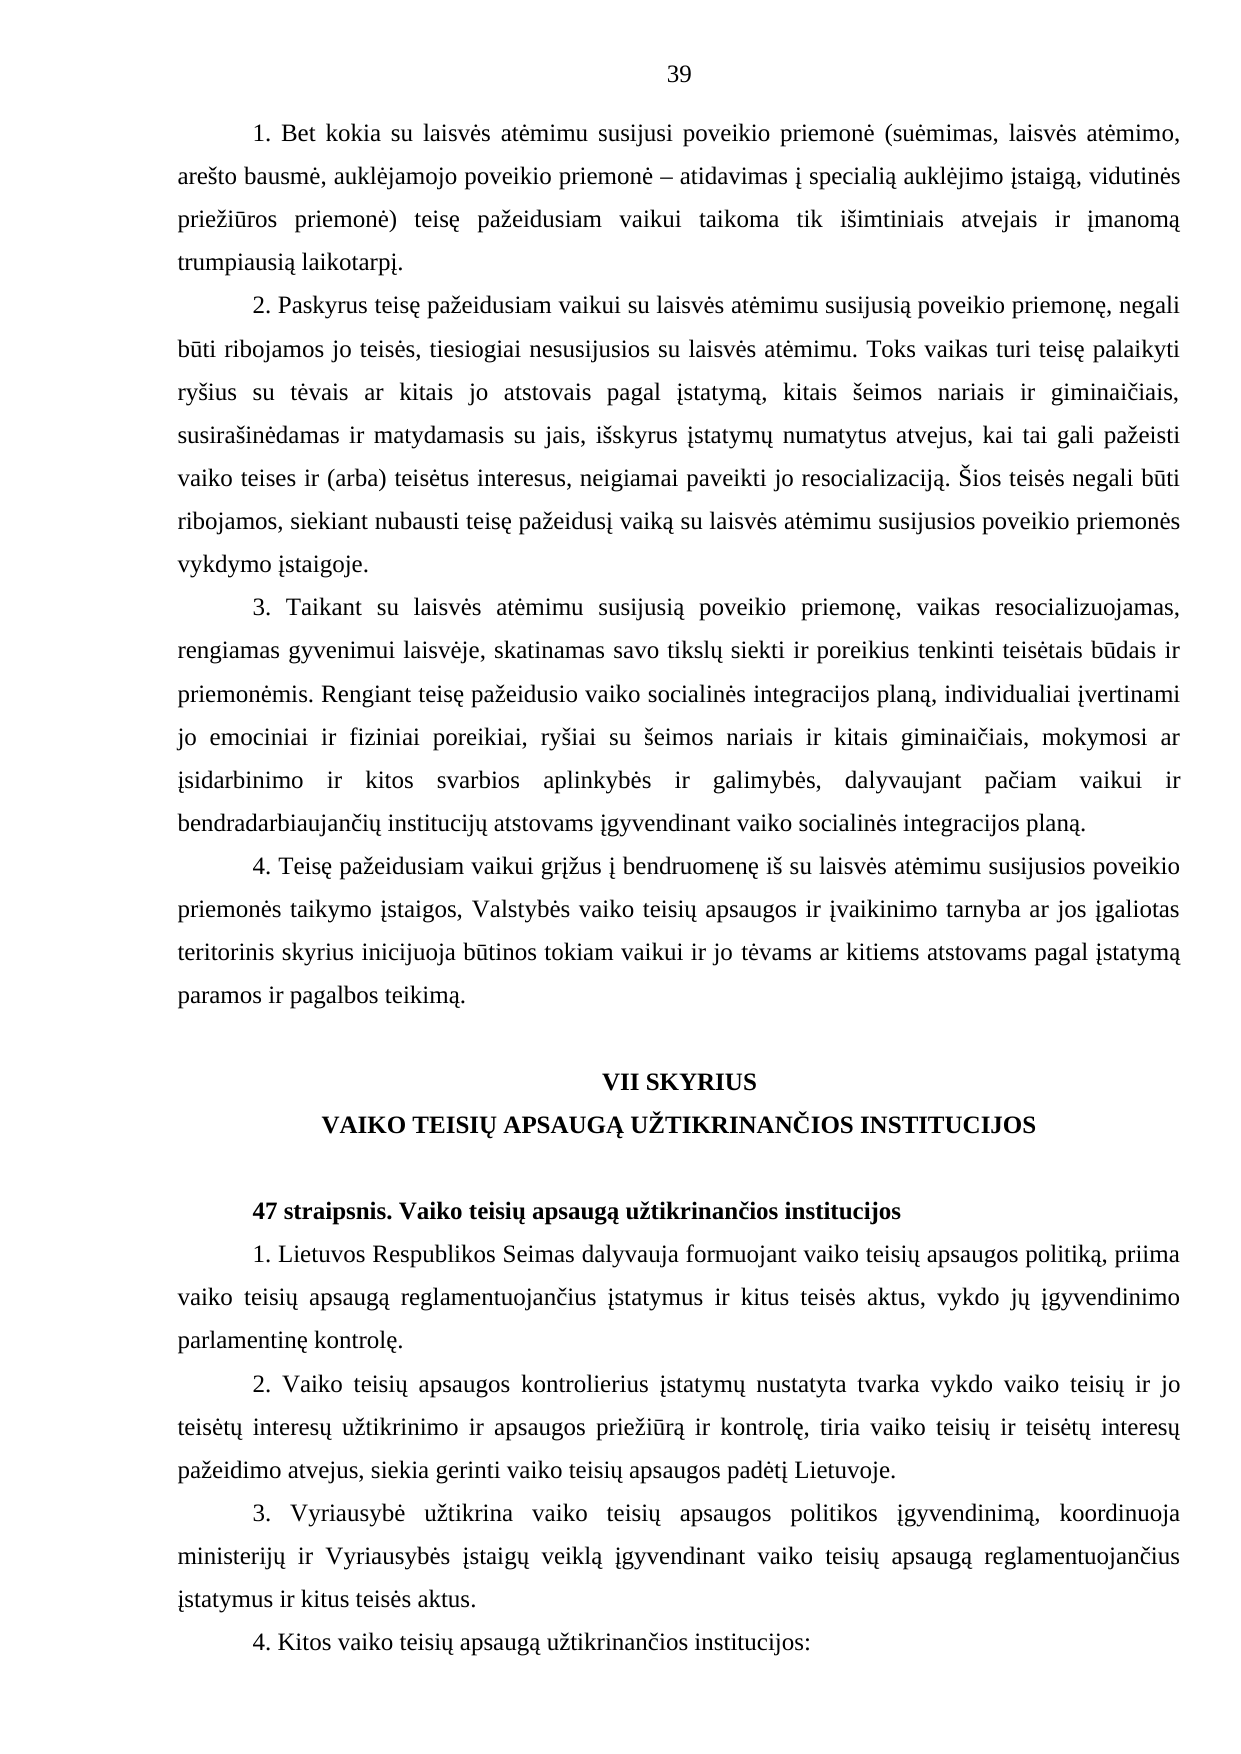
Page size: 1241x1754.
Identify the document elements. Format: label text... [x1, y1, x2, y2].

text 4. Kitos vaiko teisių apsaugą užtikrinančios institucijos: [177, 1627, 1181, 1656]
text 3. Vyriausybė užtikrina vaiko teisių apsaugos politikos įgyvendinimą, koordinuoja ministerijų ir Vyriausybės įstaigų veiklą įgyvendinant vaiko teisių apsaugą reglamentuojančius įstatymus ir kitus teisės aktus. [177, 1498, 1181, 1613]
text 1. Lietuvos Respublikos Seimas dalyvauja formuojant vaiko teisių apsaugos politiką, priima vaiko teisių apsaugą reglamentuojančius įstatymus ir kitus teisės aktus, vykdo jų įgyvendinimo parlamentinę kontrolę. [177, 1239, 1181, 1354]
text 47 straipsnis. Vaiko teisių apsaugą užtikrinančios institucijos [177, 1196, 1181, 1225]
text 4. Teisę pažeidusiam vaikui grįžus į bendruomenę iš su laisvės atėmimu susijusios poveikio priemonės taikymo įstaigos, Valstybės vaiko teisių apsaugos ir įvaikinimo tarnyba ar jos įgaliotas teritorinis skyrius inicijuoja būtinos tokiam vaikui ir jo tėvams ar kitiems atstovams pagal įstatymą paramos ir pagalbos teikimą. [177, 851, 1181, 1009]
text 2. Vaiko teisių apsaugos kontrolierius įstatymų nustatyta tvarka vykdo vaiko teisių ir jo teisėtų interesų užtikrinimo ir apsaugos priežiūrą ir kontrolę, tiria vaiko teisių ir teisėtų interesų pažeidimo atvejus, siekia gerinti vaiko teisių apsaugos padėtį Lietuvoje. [177, 1369, 1181, 1484]
text 2. Paskyrus teisę pažeidusiam vaikui su laisvės atėmimu susijusią poveikio priemonę, negali būti ribojamos jo teisės, tiesiogiai nesusijusios su laisvės atėmimu. Toks vaikas turi teisę palaikyti ryšius su tėvais ar kitais jo atstovais pagal įstatymą, kitais šeimos nariais ir giminaičiais, susirašinėdamas ir matydamasis su jais, išskyrus įstatymų numatytus atvejus, kai tai gali pažeisti vaiko teises ir (arba) teisėtus interesus, neigiamai paveikti jo resocializaciją. Šios teisės negali būti ribojamos, siekiant nubausti teisę pažeidusį vaiką su laisvės atėmimu susijusios poveikio priemonės vykdymo įstaigoje. [177, 291, 1181, 578]
text VAIKO TEISIŲ APSAUGĄ UŽTIKRINANČIOS INSTITUCIJOS [177, 1110, 1181, 1139]
text 1. Bet kokia su laisvės atėmimu susijusi poveikio priemonė (suėmimas, laisvės atėmimo, arešto bausmė, auklėjamojo poveikio priemonė – atidavimas į specialią auklėjimo įstaigą, vidutinės priežiūros priemonė) teisę pažeidusiam vaikui taikoma tik išimtiniais atvejais ir įmanomą trumpiausią laikotarpį. [177, 118, 1181, 276]
text 3. Taikant su laisvės atėmimu susijusią poveikio priemonę, vaikas resocializuojamas, rengiamas gyvenimui laisvėje, skatinamas savo tikslų siekti ir poreikius tenkinti teisėtais būdais ir priemonėmis. Rengiant teisę pažeidusio vaiko socialinės integracijos planą, individualiai įvertinami jo emociniai ir fiziniai poreikiai, ryšiai su šeimos nariais ir kitais giminaičiais, mokymosi ar įsidarbinimo ir kitos svarbios aplinkybės ir galimybės, dalyvaujant pačiam vaikui ir bendradarbiaujančių institucijų atstovams įgyvendinant vaiko socialinės integracijos planą. [177, 592, 1181, 837]
text VII SKYRIUS [177, 1067, 1181, 1096]
